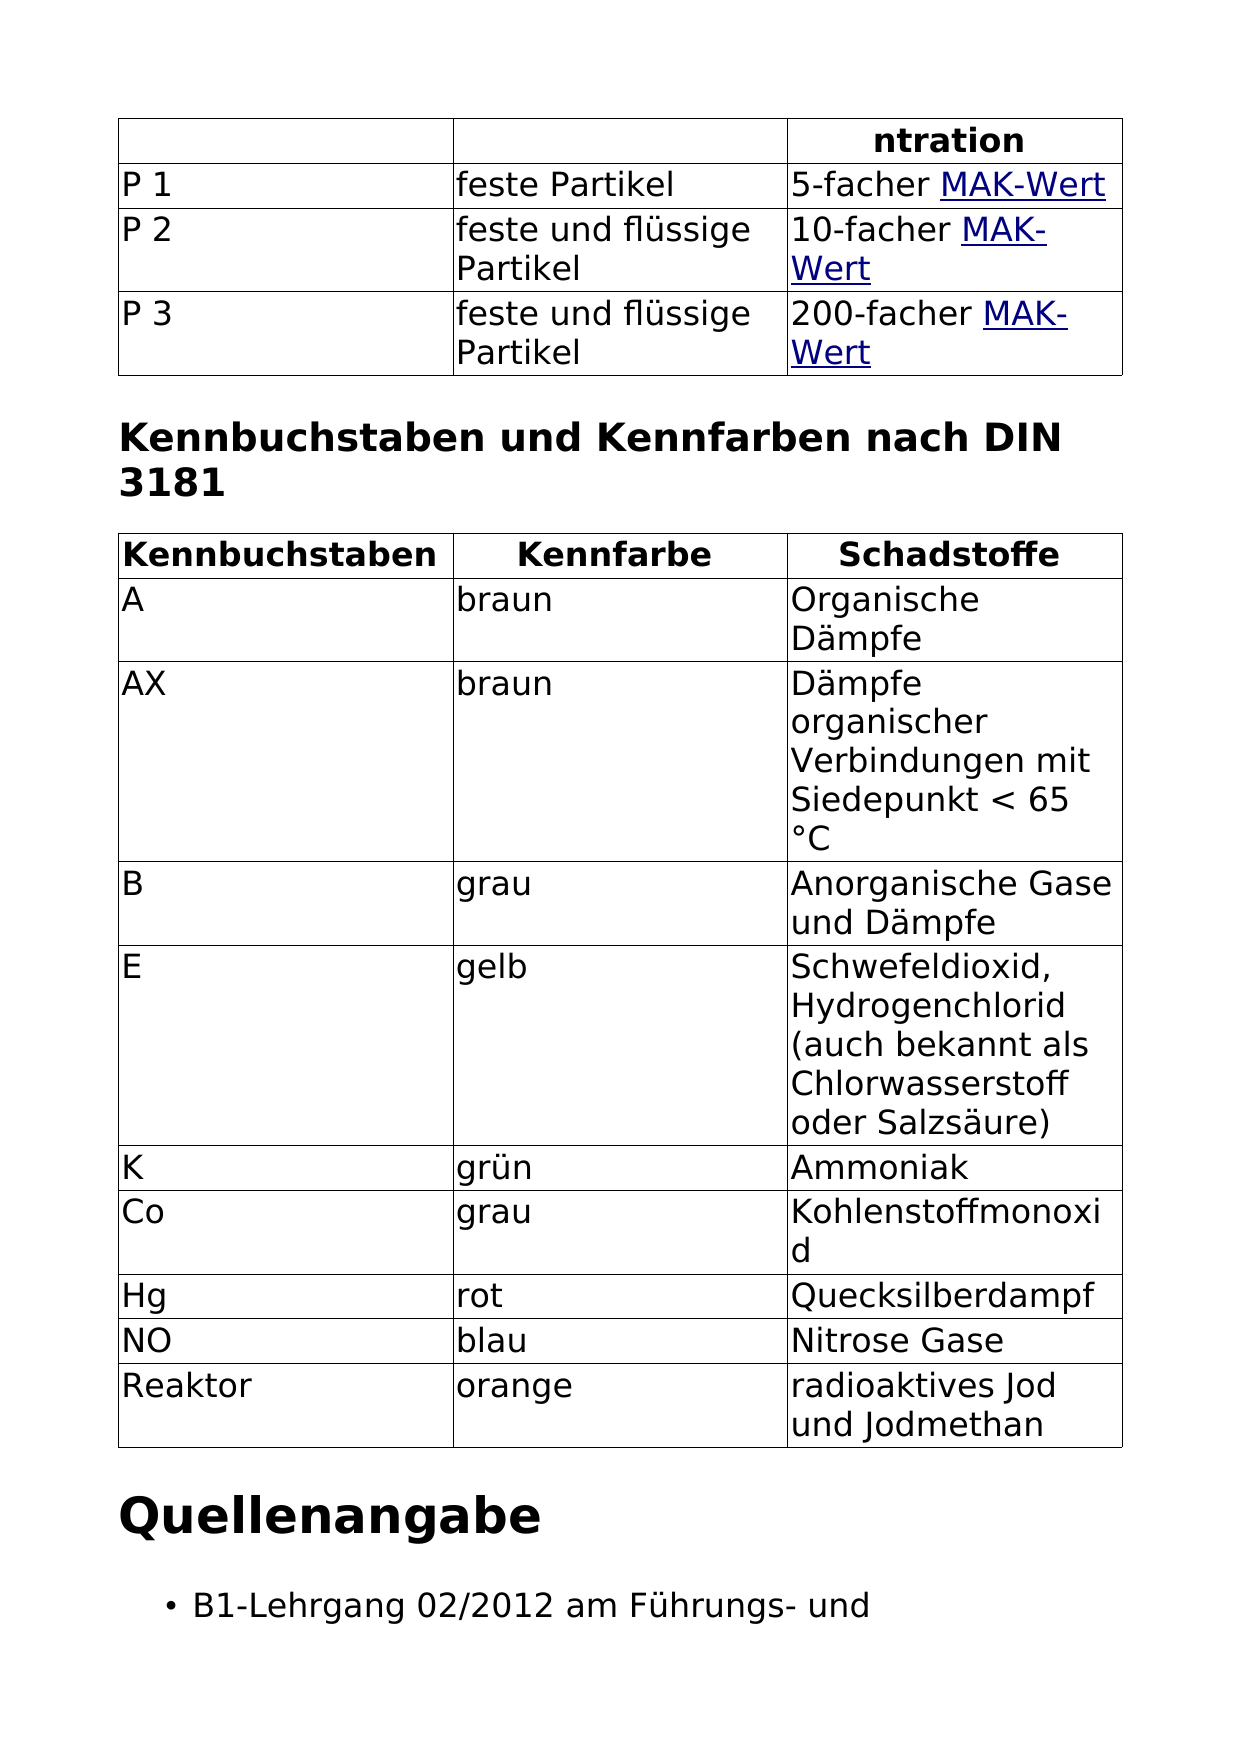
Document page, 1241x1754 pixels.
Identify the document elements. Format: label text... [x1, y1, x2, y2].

table_cell P 1 [119, 164, 453, 208]
table_cell grau [454, 862, 787, 945]
table_cell Ammoniak [788, 1146, 1122, 1190]
table_cell braun [454, 662, 787, 861]
table_cell grau [454, 1191, 787, 1273]
table_cell blau [454, 1319, 787, 1363]
table_cell Schwefeldioxid, Hydrogenchlorid (auch bekannt als Chlorwasserstoff oder Salzsäure) [788, 946, 1122, 1145]
table_cell K [119, 1146, 453, 1190]
table_cell Kohlenstoffmonoxid [788, 1191, 1122, 1273]
table_cell feste und flüssige Partikel [454, 209, 787, 291]
subtitle Kennbuchstaben und Kennfarben nach DIN 3181 [118, 415, 1122, 505]
table_cell feste Partikel [454, 164, 787, 208]
table_cell E [119, 946, 453, 1145]
table_cell AX [119, 662, 453, 861]
table_cell 200-facher MAK-Wert [788, 292, 1122, 375]
table_cell feste und flüssige Partikel [454, 292, 787, 375]
table_cell Quecksilberdampf [788, 1275, 1122, 1318]
table_cell orange [454, 1364, 787, 1447]
table_cell rot [454, 1275, 787, 1318]
table_cell NO [119, 1319, 453, 1363]
subtitle Quellenangabe [118, 1487, 1122, 1545]
table_cell Dämpfe organischer Verbindungen mit Siedepunkt < 65 °C [788, 662, 1122, 861]
table_cell braun [454, 579, 787, 661]
table_cell Nitrose Gase [788, 1319, 1122, 1363]
table_header Kennfarbe [454, 534, 787, 577]
table_header [454, 119, 787, 163]
table_cell 5-facher MAK-Wert [788, 164, 1122, 208]
table_header [119, 119, 453, 163]
table_cell P 3 [119, 292, 453, 375]
table_header ntration [788, 119, 1122, 163]
table_cell P 2 [119, 209, 453, 291]
table_cell Reaktor [119, 1364, 453, 1447]
table_cell gelb [454, 946, 787, 1145]
table_cell Co [119, 1191, 453, 1273]
table_cell B [119, 862, 453, 945]
table_cell Hg [119, 1275, 453, 1318]
table_header Kennbuchstaben [119, 534, 453, 577]
table_cell A [119, 579, 453, 661]
list B1-Lehrgang 02/2012 am Führungs- und [177, 1587, 1122, 1626]
table_cell radioaktives Jod und Jodmethan [788, 1364, 1122, 1447]
table_cell Organische Dämpfe [788, 579, 1122, 661]
table_cell Anorganische Gase und Dämpfe [788, 862, 1122, 945]
table_cell grün [454, 1146, 787, 1190]
table_header Schadstoffe [788, 534, 1122, 577]
table_cell 10-facher MAK-Wert [788, 209, 1122, 291]
